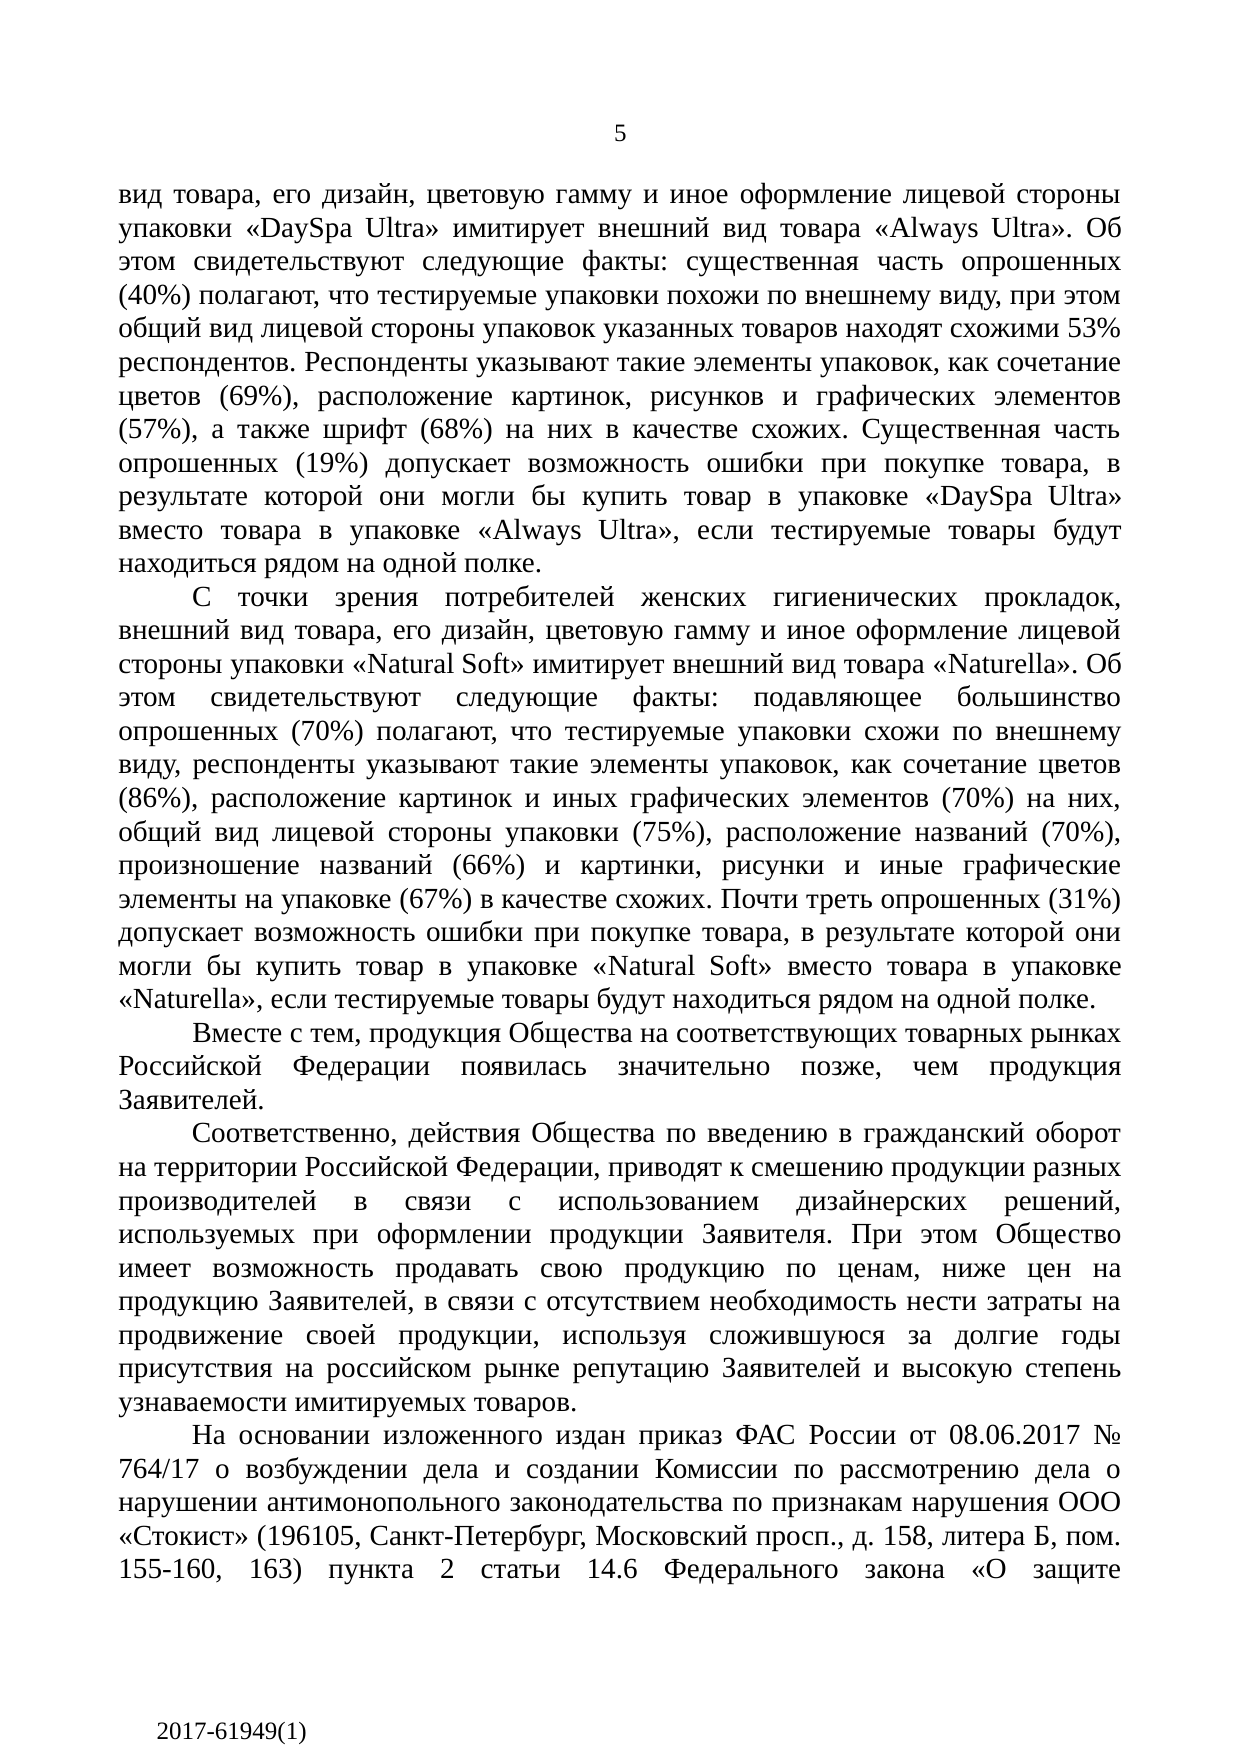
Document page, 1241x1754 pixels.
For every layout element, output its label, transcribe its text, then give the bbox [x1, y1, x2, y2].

text С точки зрения потребителей женских гигиенических прокладок, внешний вид товара, его дизайн, цветовую гамму и иное оформление лицевой стороны упаковки «Natural Soft» имитирует внешний вид товара «Naturella». Об этом свидетельствуют следующие факты: подавляющее большинство опрошенных (70%) полагают, что тестируемые упаковки схожи по внешнему виду, респонденты указывают такие элементы упаковок, как сочетание цветов (86%), расположение картинок и иных графических элементов (70%) на них, общий вид лицевой стороны упаковки (75%), расположение названий (70%), произношение названий (66%) и картинки, рисунки и иные графические элементы на упаковке (67%) в качестве схожих. Почти треть опрошенных (31%) допускает возможность ошибки при покупке товара, в результате которой они могли бы купить товар в упаковке «Natural Soft» вместо товара в упаковке «Naturella», если тестируемые товары будут находиться рядом на одной полке. [118, 579, 1122, 1015]
text вид товара, его дизайн, цветовую гамму и иное оформление лицевой стороны упаковки «DaySpa Ultra» имитирует внешний вид товара «Always Ultra». Об этом свидетельствуют следующие факты: существенная часть опрошенных (40%) полагают, что тестируемые упаковки похожи по внешнему виду, при этом общий вид лицевой стороны упаковок указанных товаров находят схожими 53% респондентов. Респонденты указывают такие элементы упаковок, как сочетание цветов (69%), расположение картинок, рисунков и графических элементов (57%), а также шрифт (68%) на них в качестве схожих. Существенная часть опрошенных (19%) допускает возможность ошибки при покупке товара, в результате которой они могли бы купить товар в упаковке «DaySpa Ultra» вместо товара в упаковке «Always Ultra», если тестируемые товары будут находиться рядом на одной полке. [118, 176, 1122, 579]
text Соответственно, действия Общества по введению в гражданский оборот на территории Российской Федерации, приводят к смешению продукции разных производителей в связи с использованием дизайнерских решений, используемых при оформлении продукции Заявителя. При этом Общество имеет возможность продавать свою продукцию по ценам, ниже цен на продукцию Заявителей, в связи с отсутствием необходимость нести затраты на продвижение своей продукции, используя сложившуюся за долгие годы присутствия на российском рынке репутацию Заявителей и высокую степень узнаваемости имитируемых товаров. [118, 1116, 1122, 1417]
text Вместе с тем, продукция Общества на соответствующих товарных рынках Российской Федерации появилась значительно позже, чем продукция Заявителей. [118, 1015, 1122, 1116]
text На основании изложенного издан приказ ФАС России от 08.06.2017 № 764/17 о возбуждении дела и создании Комиссии по рассмотрению дела о нарушении антимонопольного законодательства по признакам нарушения ООО «Стокист» (196105, Санкт-Петербург, Московский просп., д. 158, литера Б, пом. 155-160, 163) пункта 2 статьи 14.6 Федерального закона «О защите [118, 1417, 1122, 1585]
